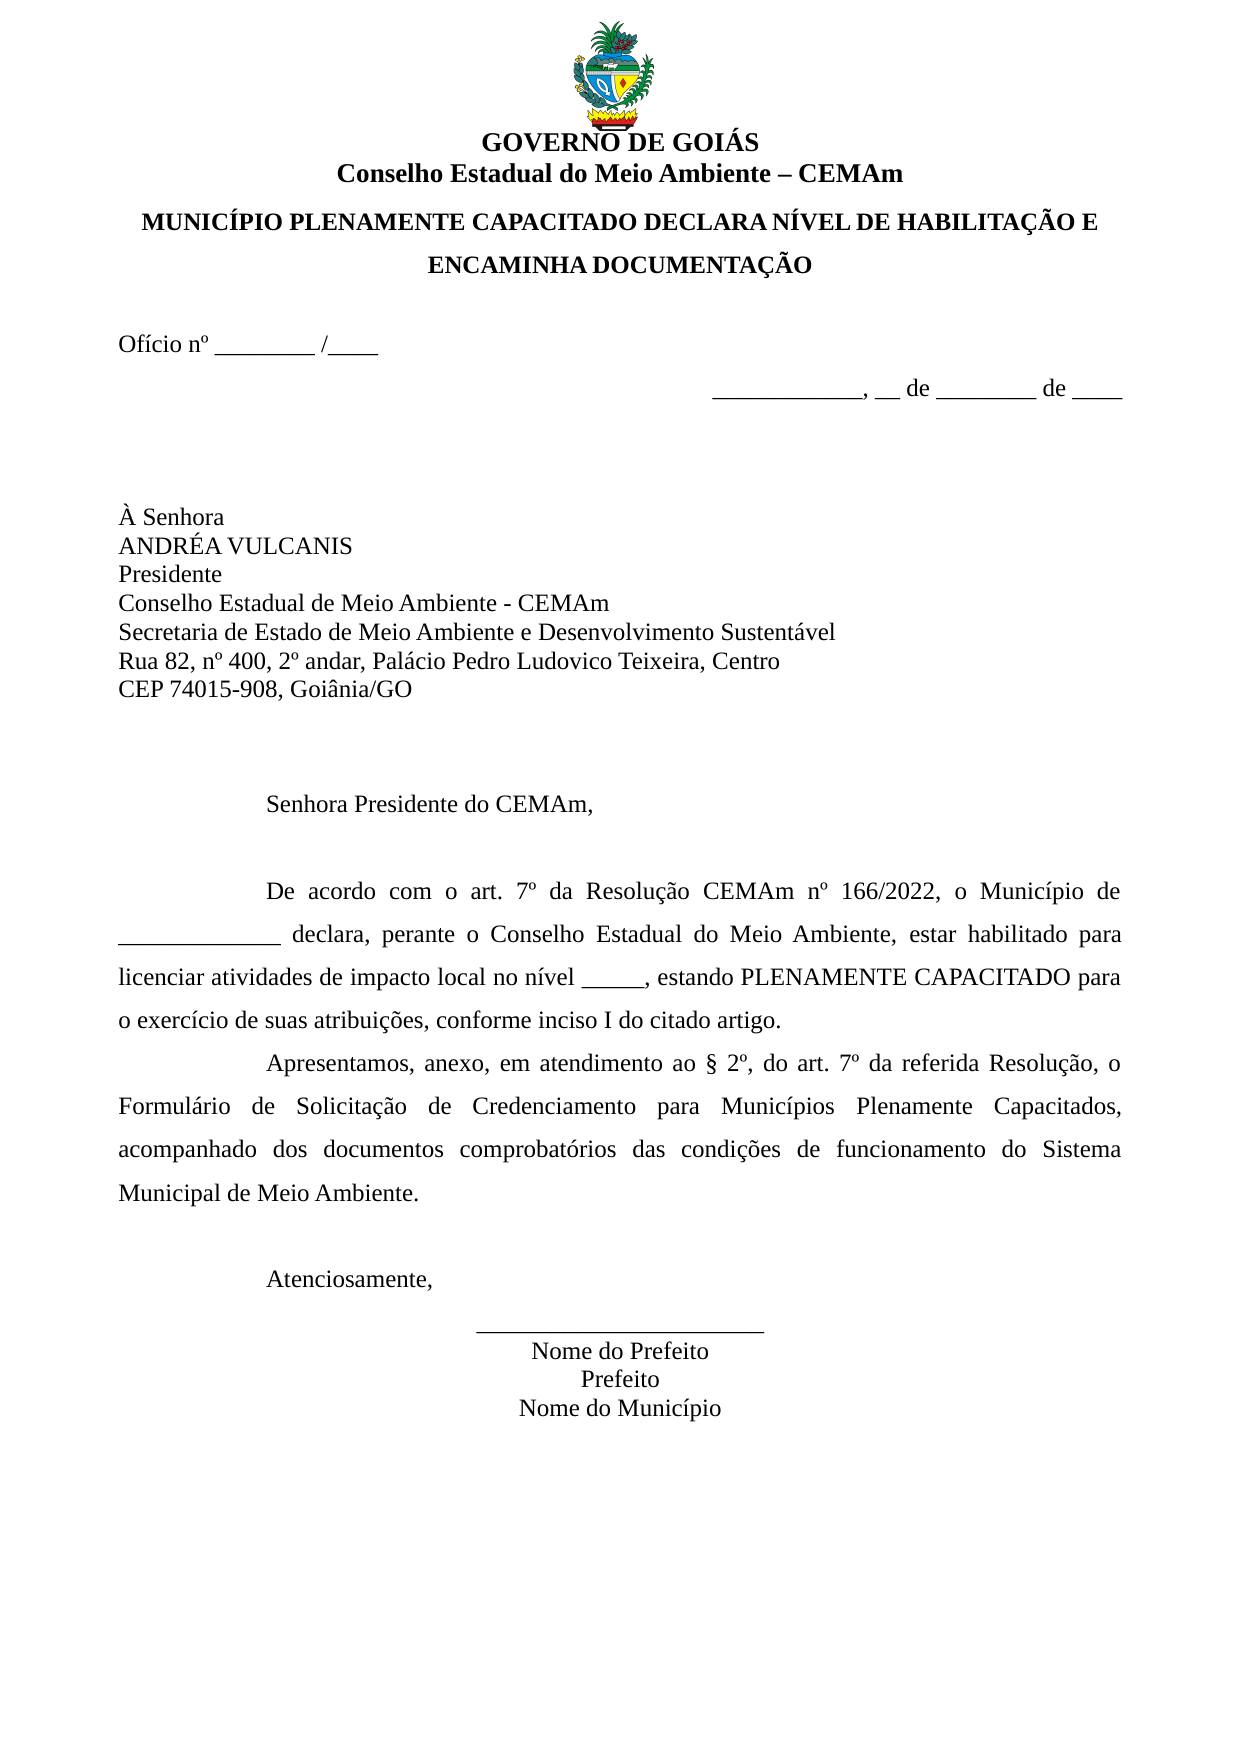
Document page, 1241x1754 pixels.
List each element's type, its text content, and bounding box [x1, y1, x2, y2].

list ____________, __ de ________ de ____ [118, 373, 1122, 401]
list Prefeito [118, 1364, 1122, 1393]
list MUNICÍPIO PLENAMENTE CAPACITADO DECLARA NÍVEL DE HABILITAÇÃO E ENCAMINHA DOCUMENTAÇÃO [118, 207, 1122, 279]
picture [573, 21, 654, 131]
list Atenciosamente, [118, 1264, 1122, 1293]
list Secretaria de Estado de Meio Ambiente e Desenvolvimento Sustentável [118, 617, 1122, 646]
list De acordo com o art. 7º da Resolução CEMAm nº 166/2022, o Município de _____________ declara, perante o Conselho Estadual do Meio Ambiente, estar habilitado para licenciar atividades de impacto local no nível _____, estando PLENAMENTE CAPACITADO para o exercício de suas atribuições, conforme inciso I do citado artigo. [118, 876, 1122, 1034]
list Nome do Município [118, 1393, 1122, 1422]
list Senhora Presidente do CEMAm, [118, 789, 1122, 818]
list Nome do Prefeito [118, 1336, 1122, 1364]
list Rua 82, nº 400, 2º andar, Palácio Pedro Ludovico Teixeira, Centro [118, 646, 1122, 674]
list Ofício nº ________ /____ [118, 329, 1122, 358]
list À Senhora [118, 502, 1122, 531]
text Apresentamos, anexo, em atendimento ao § 2º, do art. 7º da referida Resolução, o Formulário de Solicitação de Credenciamento para Municípios Plenamente Capacitados, acompanhado dos documentos comprobatórios das condições de funcionamento do Sistema Municipal de Meio Ambiente. [118, 1048, 1122, 1206]
list ANDRÉA VULCANIS [118, 531, 1122, 559]
list CEP 74015-908, Goiânia/GO [118, 674, 1122, 703]
list _______________________ [118, 1307, 1122, 1336]
list Conselho Estadual de Meio Ambiente - CEMAm [118, 588, 1122, 617]
list Presidente [118, 559, 1122, 588]
